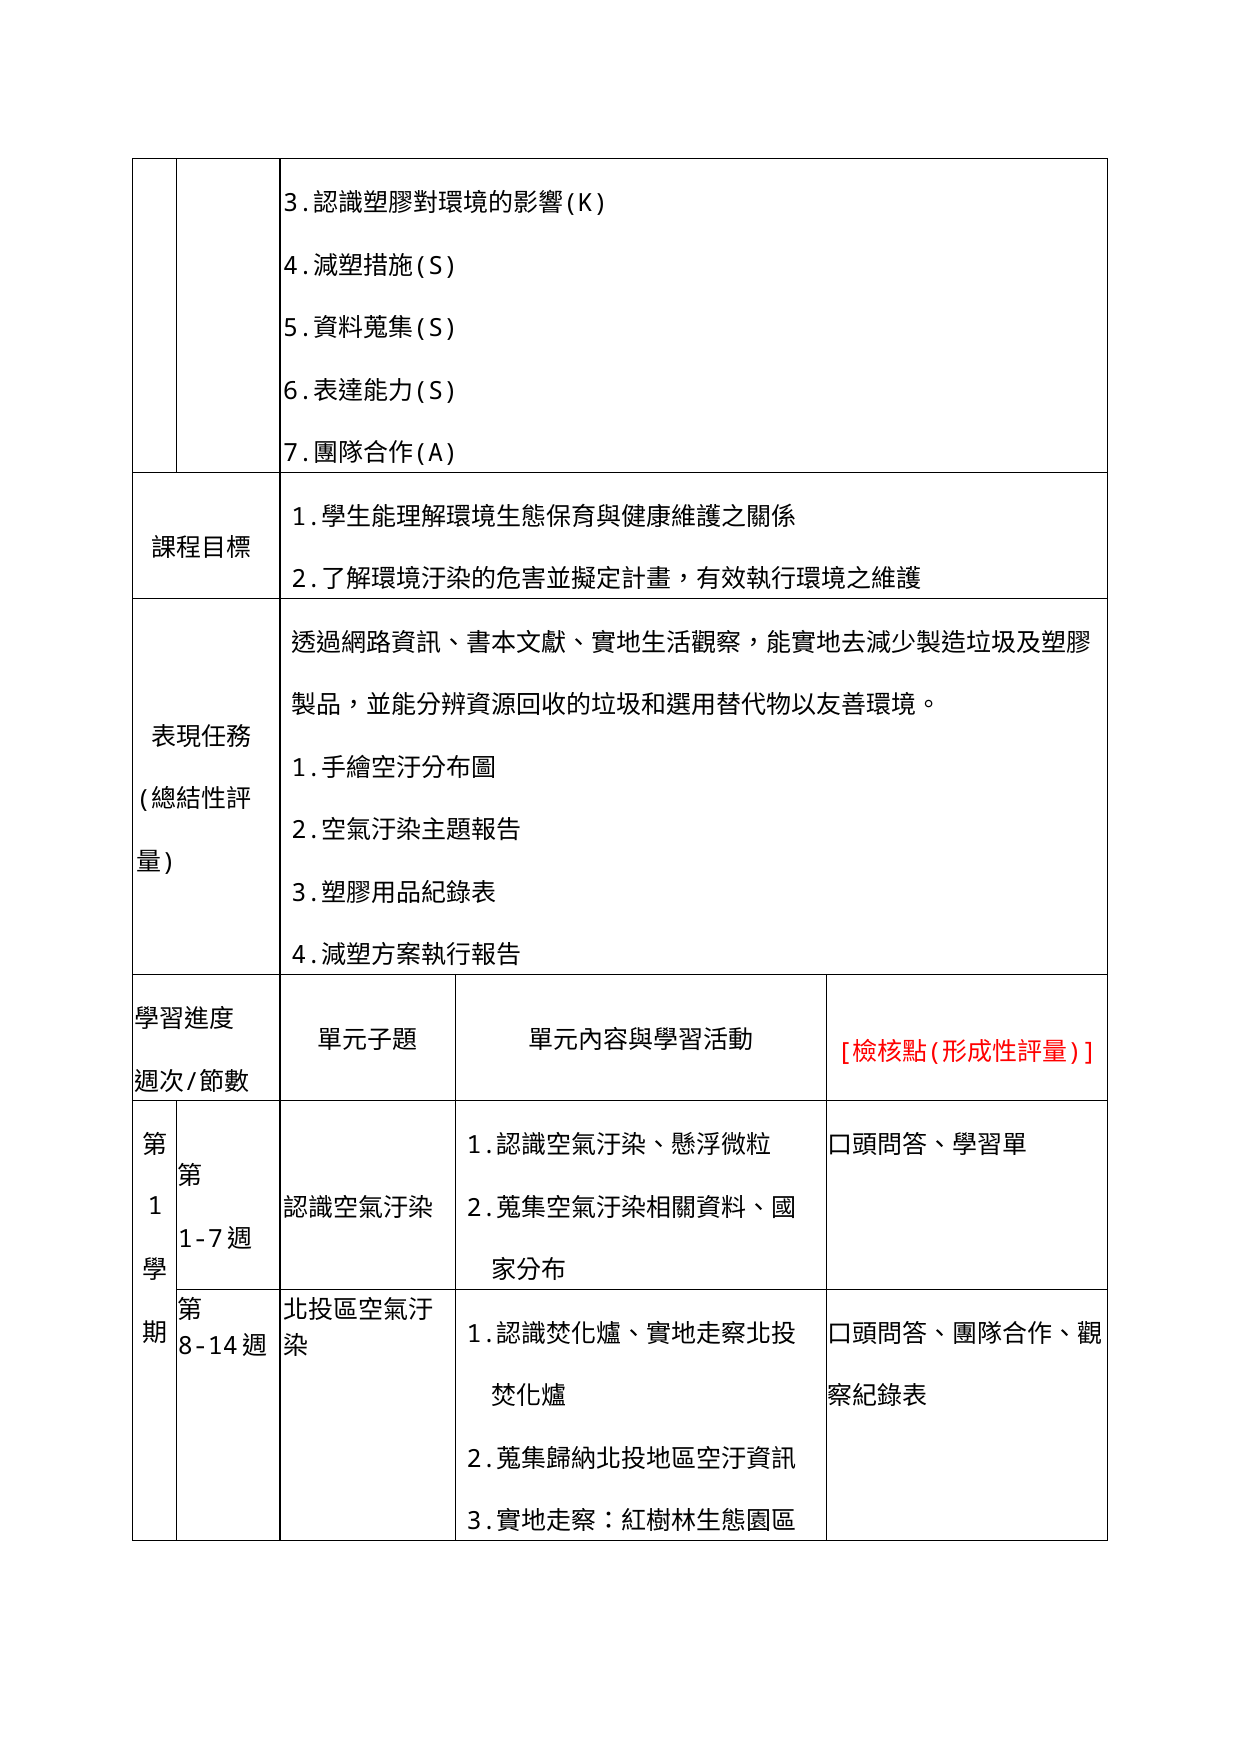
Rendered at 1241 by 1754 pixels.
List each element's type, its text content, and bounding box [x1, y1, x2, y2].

table_cell 1.學生能理解環境生態保育與健康維護之關係 2.了解環境汙染的危害並擬定計畫，有效執行環境之維護 [281, 473, 1107, 598]
table_cell 3.認識塑膠對環境的影響(K) 4.減塑措施(S) 5.資料蒐集(S) 6.表達能力(S) 7.團隊合作(A) [281, 159, 1107, 472]
table_cell 透過網路資訊、書本文獻、實地生活觀察，能實地去減少製造垃圾及塑膠製品，並能分辨資源回收的垃圾和選用替代物以友善環境。 1.手繪空汙分布圖 2.空氣汙染主題報告 3.塑膠用品紀錄表 4.減塑方案執行報告 [281, 599, 1107, 974]
table_cell 單元內容與學習活動 [456, 975, 826, 1100]
table_cell 表現任務 (總結性評量) [133, 599, 279, 974]
table_cell 認識空氣汙染 [281, 1101, 455, 1288]
table_cell 學習進度 週次/節數 [133, 975, 279, 1100]
table_cell 1.認識空氣汙染、懸浮微粒 2.蒐集空氣汙染相關資料、國家分布 [456, 1101, 826, 1288]
table_cell 第 1-7週 [177, 1101, 279, 1288]
table_cell 口頭問答、團隊合作、觀察紀錄表 [827, 1290, 1107, 1539]
table_cell 1.認識焚化爐、實地走察北投焚化爐 2.蒐集歸納北投地區空汙資訊 3.實地走察：紅樹林生態園區 [456, 1290, 826, 1539]
table_cell 口頭問答、學習單 [827, 1101, 1107, 1288]
table_cell [檢核點(形成性評量)] [827, 975, 1107, 1100]
table_cell 北投區空氣汙染 [281, 1290, 455, 1539]
table_cell 第 1 學期 [133, 1101, 176, 1539]
table_cell 單元子題 [281, 975, 455, 1100]
table_cell 課程目標 [133, 473, 279, 598]
table_cell 第 8-14週 [177, 1290, 279, 1539]
table_cell [177, 159, 279, 472]
table_cell [133, 159, 176, 472]
